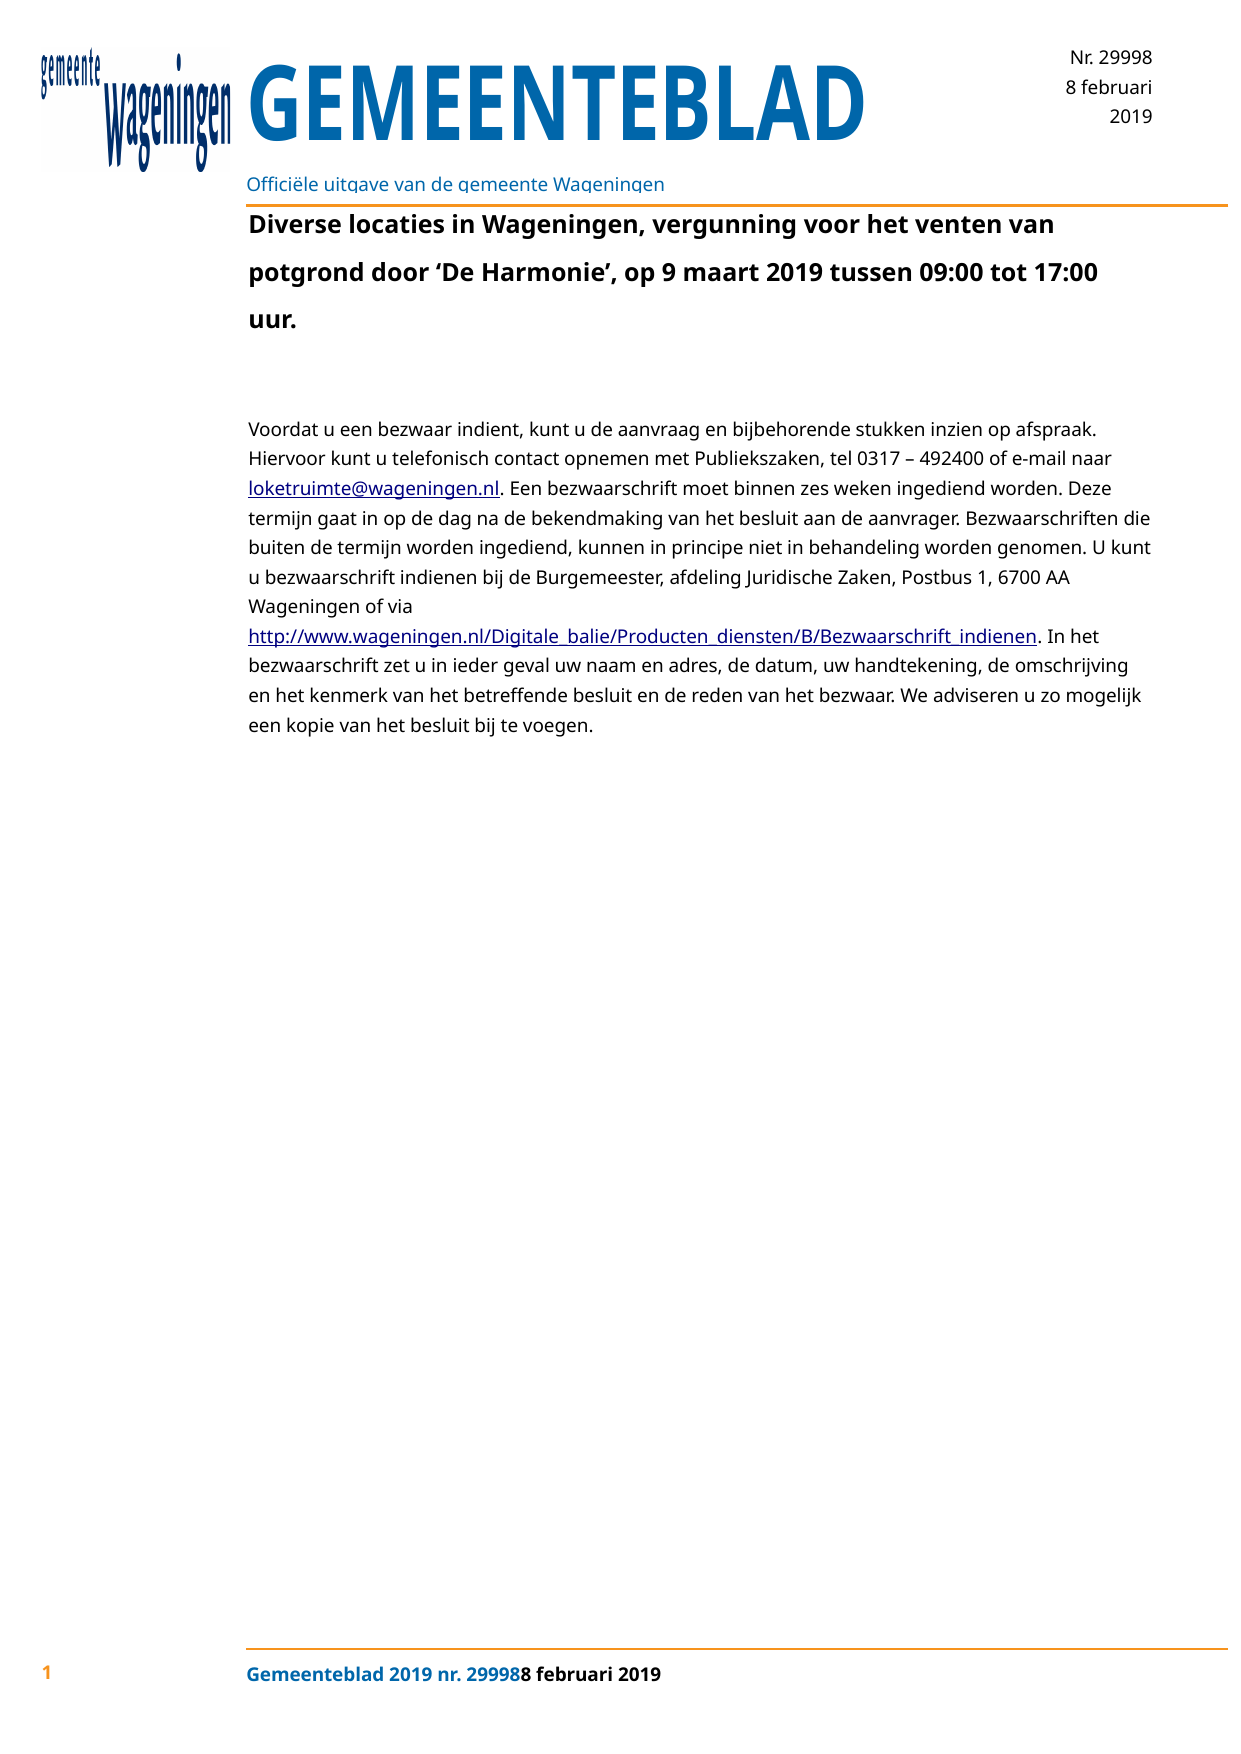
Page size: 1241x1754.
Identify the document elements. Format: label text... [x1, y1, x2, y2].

picture [41, 47, 231, 172]
text Voordat u een bezwaar indient, kunt u de aanvraag en bijbehorende stukken inzien op afspraak. Hiervoor kunt u telefonisch contact opnemen met Publiekszaken, tel 0317 – 492400 of e-mail naar loketruimte@wageningen.nl. Een bezwaarschrift moet binnen zes weken ingediend worden. Deze termijn gaat in op de dag na de bekendmaking van het besluit aan de aanvrager. Bezwaarschriften die buiten de termijn worden ingediend, kunnen in principe niet in behandeling worden genomen. U kunt u bezwaarschrift indienen bij de Burgemeester, afdeling Juridische Zaken, Postbus 1, 6700 AA Wageningen of via http://www.wageningen.nl/Digitale_balie/Producten_diensten/B/Bezwaarschrift_indienen. In het bezwaarschrift zet u in ieder geval uw naam en adres, de datum, uw handtekening, de omschrijving en het kenmerk van het betreffende besluit en de reden van het bezwaar. We adviseren u zo mogelijk een kopie van het besluit bij te voegen. [248, 416, 1152, 737]
text Diverse locaties in Wageningen, vergunning voor het venten van potgrond door ‘De Harmonie’, op 9 maart 2019 tussen 09:00 tot 17:00 uur. [248, 207, 1152, 336]
